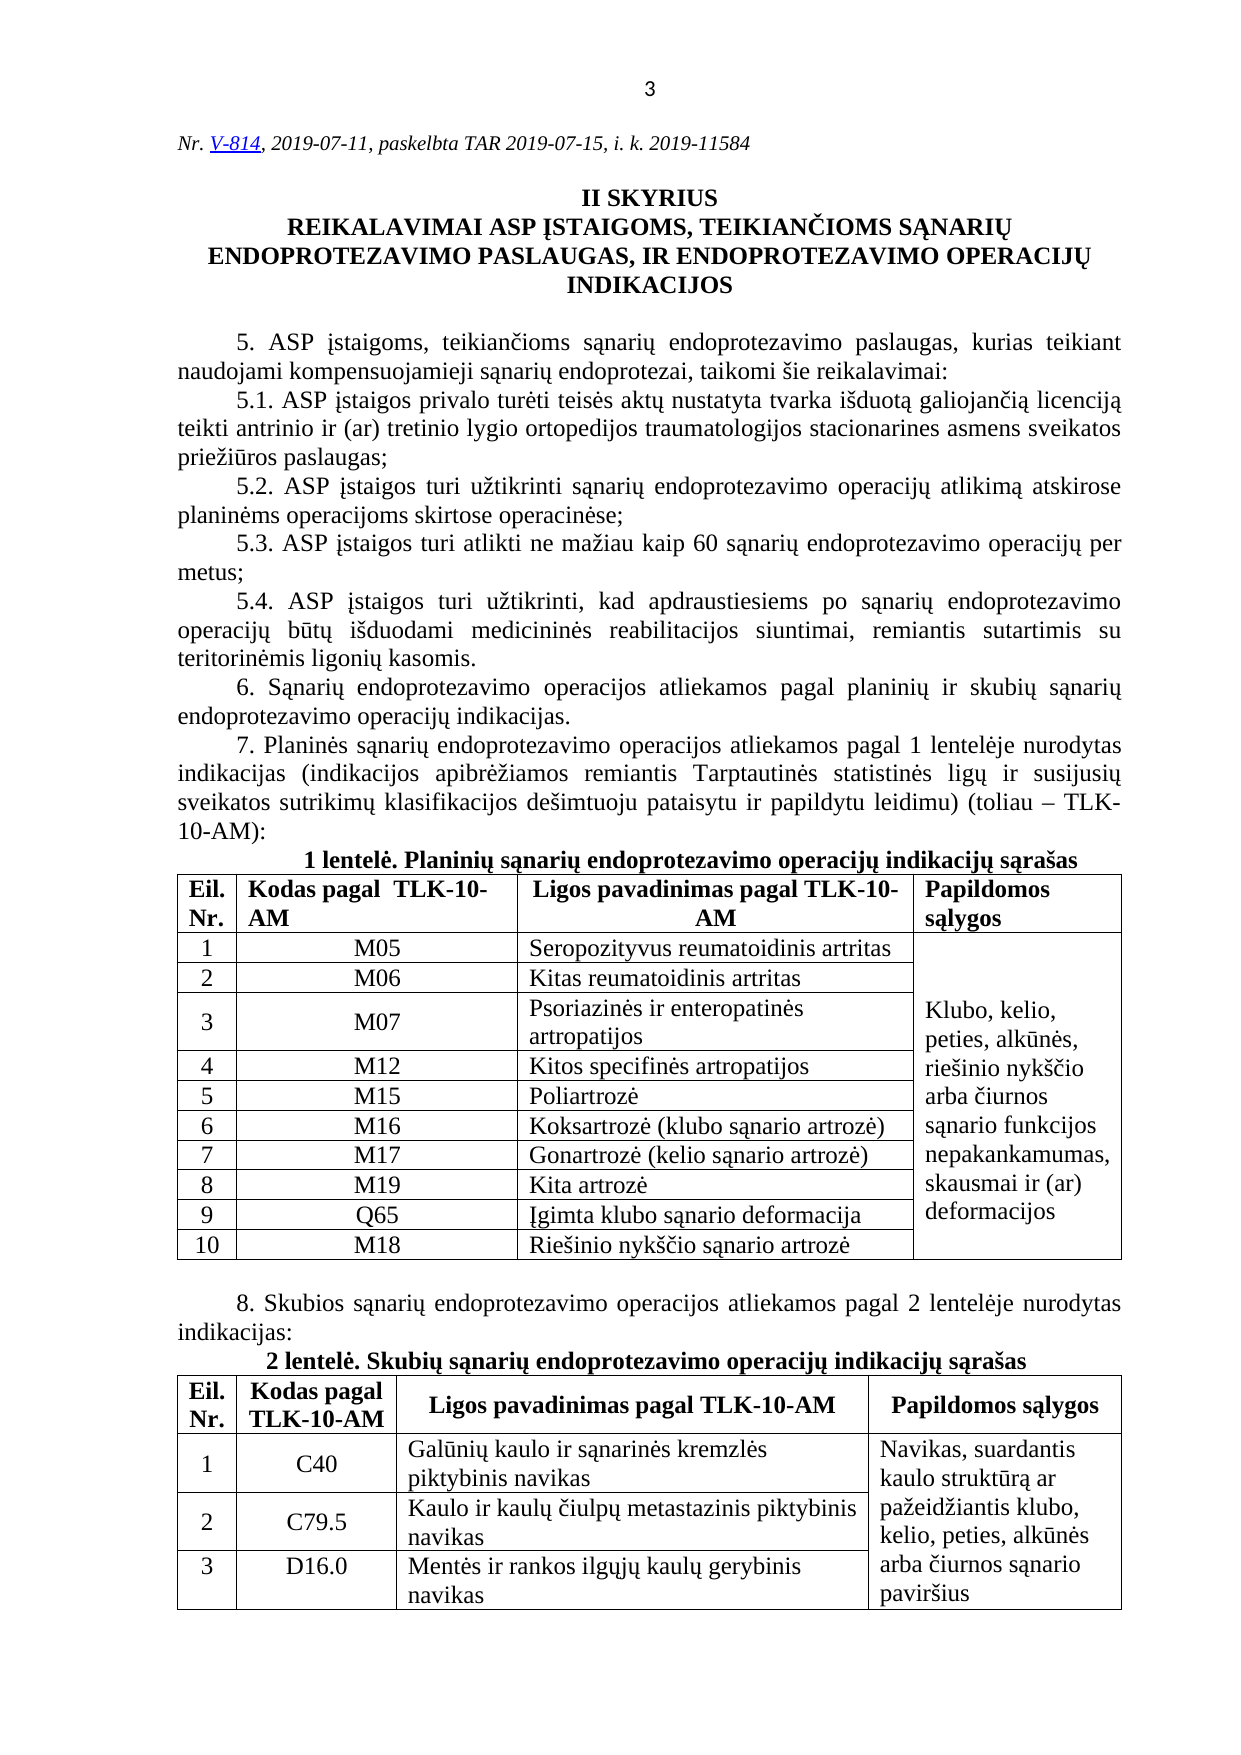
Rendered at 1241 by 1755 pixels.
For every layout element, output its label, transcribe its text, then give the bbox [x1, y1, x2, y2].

table_cell D16.0 [237, 1551, 396, 1609]
table_cell Gonartrozė (kelio sąnario artrozė) [518, 1141, 913, 1169]
table_cell M19 [237, 1170, 517, 1199]
table_cell Kitas reumatoidinis artritas [518, 963, 913, 992]
text 5. ASP įstaigoms, teikiančioms sąnarių endoprotezavimo paslaugas, kurias teikiant naudojami kompensuojamieji sąnarių endoprotezai, taikomi šie reikalavimai: [177, 327, 1122, 385]
table_cell M18 [237, 1230, 517, 1259]
table_cell M17 [237, 1141, 517, 1169]
table_cell M06 [237, 963, 517, 992]
table_cell 9 [178, 1200, 236, 1229]
table_cell Galūnių kaulo ir sąnarinės kremzlės piktybinis navikas [397, 1434, 868, 1492]
table_header Ligos pavadinimas pagal TLK-10-AM [518, 875, 913, 932]
table_header Kodas pagal TLK-10-AM [237, 1376, 396, 1433]
table_cell Kitos specifinės artropatijos [518, 1051, 913, 1080]
table_header Eil. Nr. [178, 1376, 236, 1433]
table_cell Kaulo ir kaulų čiulpų metastazinis piktybinis navikas [397, 1493, 868, 1550]
table_cell 3 [178, 993, 236, 1050]
table_cell Q65 [237, 1200, 517, 1229]
table_cell Riešinio nykščio sąnario artrozė [518, 1230, 913, 1259]
table_cell 7 [178, 1141, 236, 1169]
table_cell 2 [178, 1493, 236, 1550]
text 7. Planinės sąnarių endoprotezavimo operacijos atliekamos pagal 1 lentelėje nurodytas indikacijas (indikacijos apibrėžiamos remiantis Tarptautinės statistinės ligų ir susijusių sveikatos sutrikimų klasifikacijos dešimtuoju pataisytu ir papildytu leidimu) (toliau – TLK-10-AM): [177, 730, 1122, 845]
text REIKALAVIMAI ASP ĮSTAIGOMS, TEIKIANČIOMS SĄNARIŲ ENDOPROTEZAVIMO PASLAUGAS, IR ENDOPROTEZAVIMO OPERACIJŲ INDIKACIJOS [177, 212, 1122, 298]
table_cell C40 [237, 1434, 396, 1492]
table_cell Psoriazinės ir enteropatinės artropatijos [518, 993, 913, 1050]
table_cell 2 [178, 963, 236, 992]
text II SKYRIUS [177, 183, 1122, 212]
table_header Papildomos sąlygos [914, 875, 1121, 932]
table_header Eil. Nr. [178, 875, 236, 932]
text 5.3. ASP įstaigos turi atlikti ne mažiau kaip 60 sąnarių endoprotezavimo operacijų per metus; [177, 528, 1122, 586]
table_cell 4 [178, 1051, 236, 1080]
table_cell C79.5 [237, 1493, 396, 1550]
table_cell Koksartrozė (klubo sąnario artrozė) [518, 1111, 913, 1139]
table_header Papildomos sąlygos [869, 1376, 1121, 1433]
table_cell M07 [237, 993, 517, 1050]
text 1 lentelė. Planinių sąnarių endoprotezavimo operacijų indikacijų sąrašas [303, 845, 1122, 873]
text 8. Skubios sąnarių endoprotezavimo operacijos atliekamos pagal 2 lentelėje nurodytas indikacijas: [177, 1288, 1122, 1346]
table_cell 1 [178, 1434, 236, 1492]
text Nr. V-814, 2019-07-11, paskelbta TAR 2019-07-15, i. k. 2019-11584 [177, 131, 1122, 155]
table_cell 10 [178, 1230, 236, 1259]
text 5.1. ASP įstaigos privalo turėti teisės aktų nustatyta tvarka išduotą galiojančią licenciją teikti antrinio ir (ar) tretinio lygio ortopedijos traumatologijos stacionarines asmens sveikatos priežiūros paslaugas; [177, 385, 1122, 471]
text 2 lentelė. Skubių sąnarių endoprotezavimo operacijų indikacijų sąrašas [177, 1346, 1122, 1375]
table_cell M16 [237, 1111, 517, 1139]
table_cell M15 [237, 1081, 517, 1110]
table_header Ligos pavadinimas pagal TLK-10-AM [397, 1376, 868, 1433]
table_cell Kita artrozė [518, 1170, 913, 1199]
text 6. Sąnarių endoprotezavimo operacijos atliekamos pagal planinių ir skubių sąnarių endoprotezavimo operacijų indikacijas. [177, 672, 1122, 730]
table_cell Seropozityvus reumatoidinis artritas [518, 933, 913, 962]
text 5.2. ASP įstaigos turi užtikrinti sąnarių endoprotezavimo operacijų atlikimą atskirose planinėms operacijoms skirtose operacinėse; [177, 471, 1122, 528]
text 5.4. ASP įstaigos turi užtikrinti, kad apdraustiesiems po sąnarių endoprotezavimo operacijų būtų išduodami medicininės reabilitacijos siuntimai, remiantis sutartimis su teritorinėmis ligonių kasomis. [177, 586, 1122, 672]
table_header Kodas pagal TLK-10-AM [237, 875, 517, 932]
table_cell Navikas, suardantis kaulo struktūrą ar pažeidžiantis klubo, kelio, peties, alkūnės arba čiurnos sąnario paviršius [869, 1434, 1121, 1609]
table_cell M05 [237, 933, 517, 962]
table_cell 3 [178, 1551, 236, 1609]
table_cell Poliartrozė [518, 1081, 913, 1110]
table_cell M12 [237, 1051, 517, 1080]
table_cell 1 [178, 933, 236, 962]
table_cell 6 [178, 1111, 236, 1139]
table_cell Įgimta klubo sąnario deformacija [518, 1200, 913, 1229]
table_cell 5 [178, 1081, 236, 1110]
table_cell Klubo, kelio, peties, alkūnės, riešinio nykščio arba čiurnos sąnario funkcijos nepakankamumas, skausmai ir (ar) deformacijos [914, 933, 1121, 1259]
table_cell Mentės ir rankos ilgųjų kaulų gerybinis navikas [397, 1551, 868, 1609]
table_cell 8 [178, 1170, 236, 1199]
